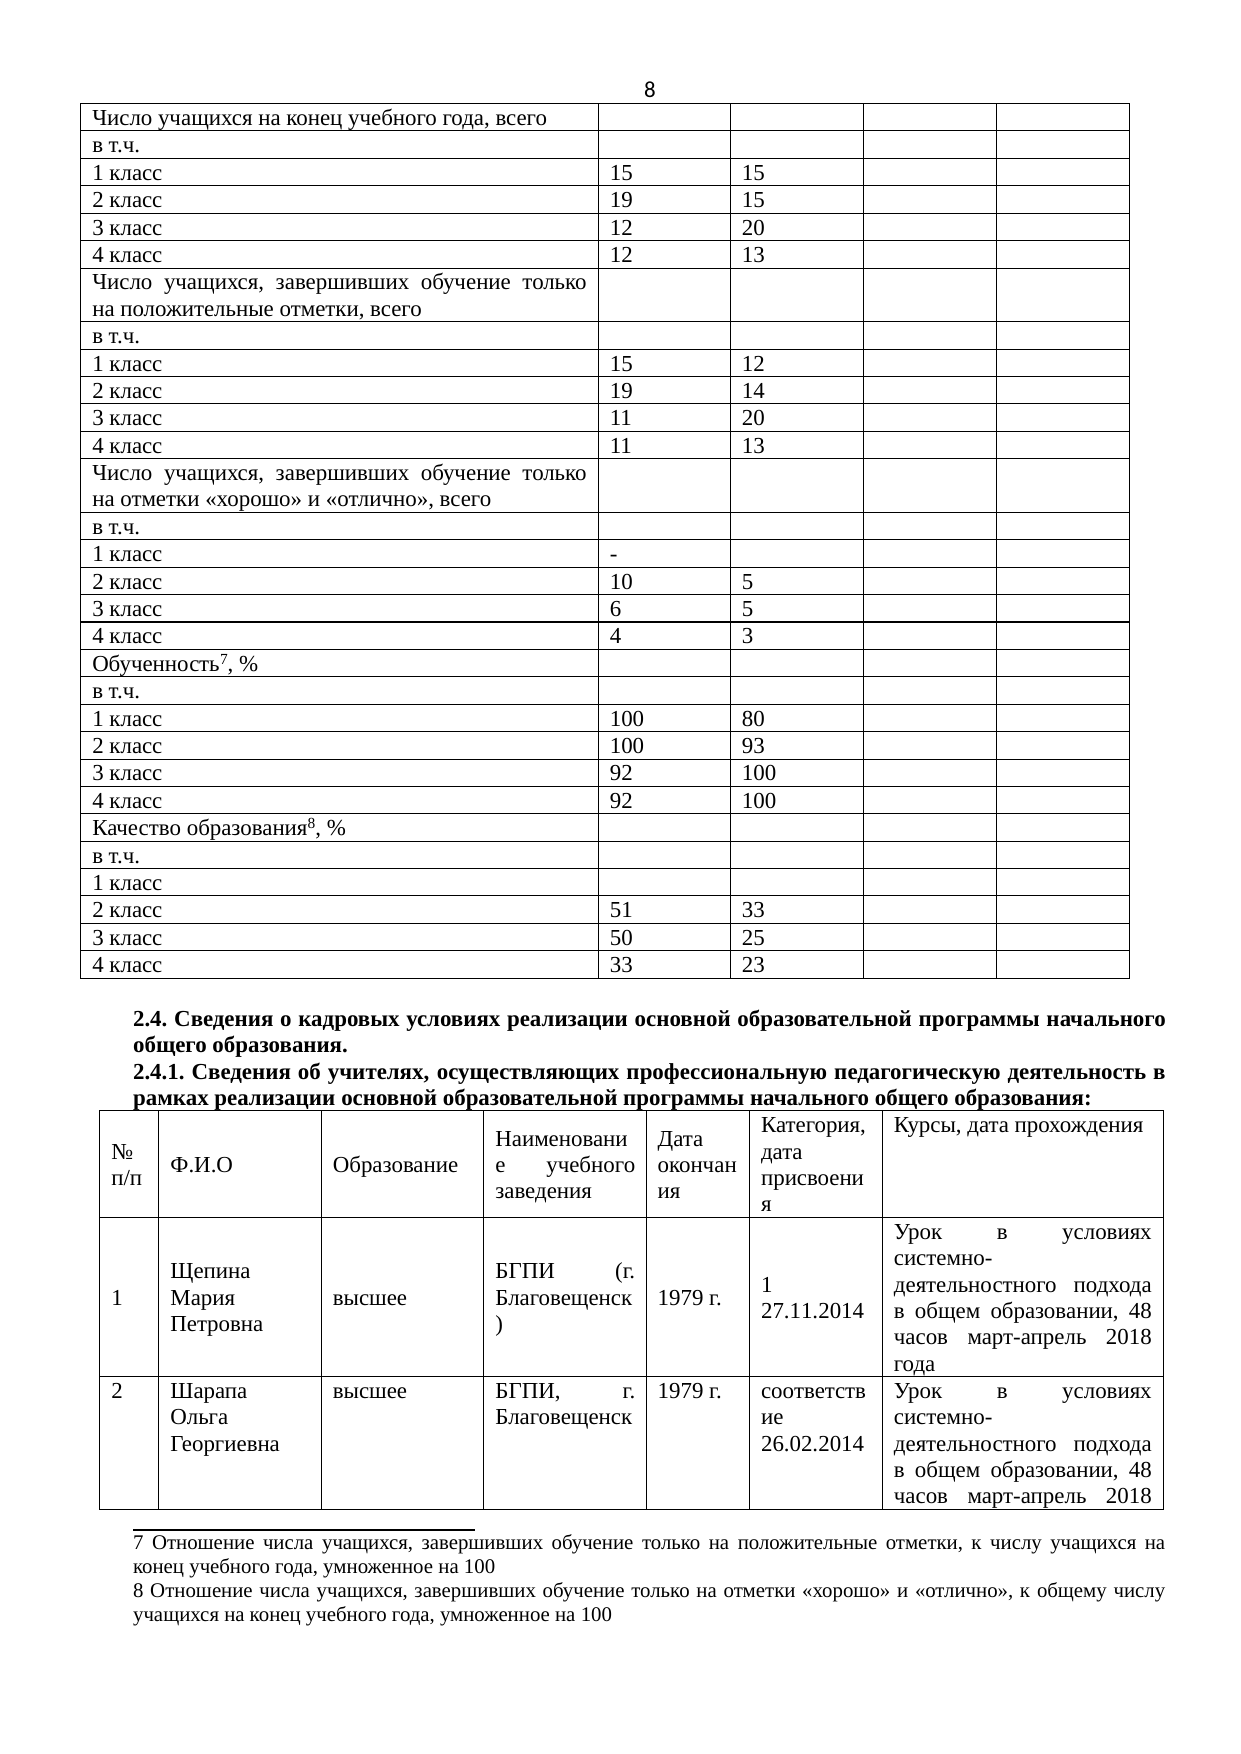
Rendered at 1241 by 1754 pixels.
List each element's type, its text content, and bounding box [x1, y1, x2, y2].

table_cell в т.ч. [81, 842, 598, 868]
table_header Категория, дата присвоения [750, 1111, 882, 1217]
table_cell 2 класс [81, 186, 598, 213]
table_cell [997, 787, 1129, 813]
table_cell [864, 540, 996, 567]
table_cell 15 [599, 159, 730, 185]
table_cell [997, 377, 1129, 403]
table_header № п/п [100, 1111, 158, 1217]
table_cell [997, 459, 1129, 512]
table_header Ф.И.О [159, 1111, 321, 1217]
table_cell [731, 459, 863, 512]
table_cell [599, 814, 730, 841]
table_cell Шарапа Ольга Георгиевна [159, 1377, 321, 1509]
table_cell 13 [731, 432, 863, 458]
table_cell [997, 869, 1129, 895]
table_cell Качество образования, % [81, 814, 598, 841]
table_cell 4 класс [81, 241, 598, 267]
table_cell [731, 104, 863, 130]
table_cell [997, 623, 1129, 649]
table_cell [997, 186, 1129, 213]
table_cell 15 [731, 159, 863, 185]
table_cell [997, 540, 1129, 567]
table_cell [997, 924, 1129, 950]
table_cell 4 класс [81, 623, 598, 649]
table_cell [864, 760, 996, 786]
table_cell [599, 677, 730, 704]
table_cell 4 [599, 623, 730, 649]
table_cell 3 класс [81, 214, 598, 240]
table_cell [864, 787, 996, 813]
table_cell [997, 650, 1129, 676]
table_cell [864, 104, 996, 130]
table_cell 19 [599, 377, 730, 403]
table_cell 5 [731, 568, 863, 594]
table_cell 93 [731, 732, 863, 758]
table_cell [997, 269, 1129, 321]
table_cell 4 класс [81, 787, 598, 813]
table_cell [997, 760, 1129, 786]
table_cell [864, 432, 996, 458]
table_cell [864, 186, 996, 213]
table_cell [864, 350, 996, 376]
table_cell [599, 322, 730, 348]
table_cell в т.ч. [81, 677, 598, 704]
table_cell 12 [599, 214, 730, 240]
table_cell 3 [731, 623, 863, 649]
table_cell высшее [322, 1218, 483, 1376]
table_cell [997, 404, 1129, 431]
table_cell [731, 650, 863, 676]
table_cell 51 [599, 896, 730, 923]
table_cell [731, 131, 863, 158]
table_cell 1 класс [81, 540, 598, 567]
table_cell Обученность, % [81, 650, 598, 676]
table_header Наименование учебного заведения [484, 1111, 646, 1217]
table_cell соответствие 26.02.2014 [750, 1377, 882, 1509]
table_header Дата окончания [647, 1111, 749, 1217]
table_cell [997, 814, 1129, 841]
table_cell [997, 159, 1129, 185]
table_cell [997, 104, 1129, 130]
table_cell [731, 677, 863, 704]
table_cell [864, 677, 996, 704]
table_cell 13 [731, 241, 863, 267]
table_cell [599, 650, 730, 676]
table_cell 100 [599, 732, 730, 758]
table_cell [864, 705, 996, 731]
table_cell [864, 869, 996, 895]
table_cell [731, 322, 863, 348]
table_cell Урок в условиях системно-деятельностного подхода в общем образовании, 48 часов март-апрель 2018 [883, 1377, 1163, 1509]
table_cell [864, 322, 996, 348]
table_cell [997, 677, 1129, 704]
table_cell [997, 322, 1129, 348]
table_cell 6 [599, 595, 730, 621]
table_cell [864, 269, 996, 321]
table_cell [864, 623, 996, 649]
table_cell 14 [731, 377, 863, 403]
table_cell [997, 214, 1129, 240]
table_cell [997, 513, 1129, 539]
table_cell 1979 г. [647, 1377, 749, 1509]
table_cell 3 класс [81, 595, 598, 621]
table_cell [599, 131, 730, 158]
table_cell 15 [731, 186, 863, 213]
table_cell Число учащихся, завершивших обучение только на отметки «хорошо» и «отлично», всего [81, 459, 598, 512]
table_cell 4 класс [81, 432, 598, 458]
table_cell [997, 432, 1129, 458]
table_cell [599, 869, 730, 895]
table_cell [864, 214, 996, 240]
table_cell 33 [731, 896, 863, 923]
table_cell - [599, 540, 730, 567]
table_cell [864, 241, 996, 267]
table_cell 80 [731, 705, 863, 731]
table_cell 19 [599, 186, 730, 213]
table_cell [864, 814, 996, 841]
table_cell [731, 869, 863, 895]
table_cell [599, 459, 730, 512]
table_cell [864, 377, 996, 403]
table_cell [599, 104, 730, 130]
table_cell [864, 842, 996, 868]
table_cell 3 класс [81, 924, 598, 950]
table_cell [864, 650, 996, 676]
table_cell [731, 269, 863, 321]
table_cell [997, 732, 1129, 758]
table_cell [997, 951, 1129, 978]
table_cell 3 класс [81, 760, 598, 786]
table_cell 33 [599, 951, 730, 978]
table_cell [997, 705, 1129, 731]
table_cell [997, 595, 1129, 621]
table_cell 23 [731, 951, 863, 978]
table_cell [864, 159, 996, 185]
table_cell [864, 595, 996, 621]
table_cell 10 [599, 568, 730, 594]
table_cell [864, 459, 996, 512]
table_cell 1 27.11.2014 [750, 1218, 882, 1376]
table_header Образование [322, 1111, 483, 1217]
table_cell [864, 924, 996, 950]
table_cell 2 класс [81, 377, 598, 403]
table_cell 2 класс [81, 732, 598, 758]
table_cell 12 [599, 241, 730, 267]
table_cell 1 класс [81, 869, 598, 895]
table_cell [997, 568, 1129, 594]
table_cell 100 [731, 787, 863, 813]
table_cell в т.ч. [81, 131, 598, 158]
table_cell 5 [731, 595, 863, 621]
table_cell 2 класс [81, 896, 598, 923]
table_cell [864, 568, 996, 594]
table_cell [599, 269, 730, 321]
table_cell [731, 814, 863, 841]
table_cell 25 [731, 924, 863, 950]
table_header Курсы, дата прохождения [883, 1111, 1163, 1217]
table_cell [997, 241, 1129, 267]
table_cell Число учащихся, завершивших обучение только на положительные отметки, всего [81, 269, 598, 321]
table_cell 15 [599, 350, 730, 376]
table_cell [864, 951, 996, 978]
table_cell в т.ч. [81, 322, 598, 348]
table_cell 1 [100, 1218, 158, 1376]
table_cell высшее [322, 1377, 483, 1509]
table_cell 92 [599, 787, 730, 813]
table_cell [864, 513, 996, 539]
table_cell 100 [599, 705, 730, 731]
table_cell [731, 513, 863, 539]
text 2.4.1. Сведения об учителях, осуществляющих профессиональную педагогическую деятельность в рамках реализации основной образовательной программы начального общего образования: [133, 1058, 1167, 1110]
table_cell 50 [599, 924, 730, 950]
table_cell 1 класс [81, 350, 598, 376]
table_cell [997, 842, 1129, 868]
table_cell [731, 540, 863, 567]
table_cell [864, 131, 996, 158]
table_cell в т.ч. [81, 513, 598, 539]
table_cell Число учащихся на конец учебного года, всего [81, 104, 598, 130]
table_cell 20 [731, 404, 863, 431]
table_cell 3 класс [81, 404, 598, 431]
table_cell [864, 896, 996, 923]
table_cell Щепина Мария Петровна [159, 1218, 321, 1376]
table_cell [731, 842, 863, 868]
table_cell [997, 350, 1129, 376]
table_cell 92 [599, 760, 730, 786]
table_cell Урок в условиях системно-деятельностного подхода в общем образовании, 48 часов март-апрель 2018 года [883, 1218, 1163, 1376]
table_cell 20 [731, 214, 863, 240]
table_cell 2 класс [81, 568, 598, 594]
table_cell [997, 896, 1129, 923]
table_cell 2 [100, 1377, 158, 1509]
table_cell 4 класс [81, 951, 598, 978]
table_cell 100 [731, 760, 863, 786]
table_cell 1 класс [81, 705, 598, 731]
table_cell 11 [599, 404, 730, 431]
table_cell 1 класс [81, 159, 598, 185]
table_cell [997, 131, 1129, 158]
table_cell 11 [599, 432, 730, 458]
table_cell [599, 513, 730, 539]
table_cell 1979 г. [647, 1218, 749, 1376]
table_cell БГПИ, г. Благовещенск [484, 1377, 646, 1509]
table_cell [864, 732, 996, 758]
table_cell БГПИ (г. Благовещенск) [484, 1218, 646, 1376]
table_cell 12 [731, 350, 863, 376]
text 2.4. Сведения о кадровых условиях реализации основной образовательной программы начального общего образования. [133, 1005, 1167, 1058]
table_cell [599, 842, 730, 868]
table_cell [864, 404, 996, 431]
